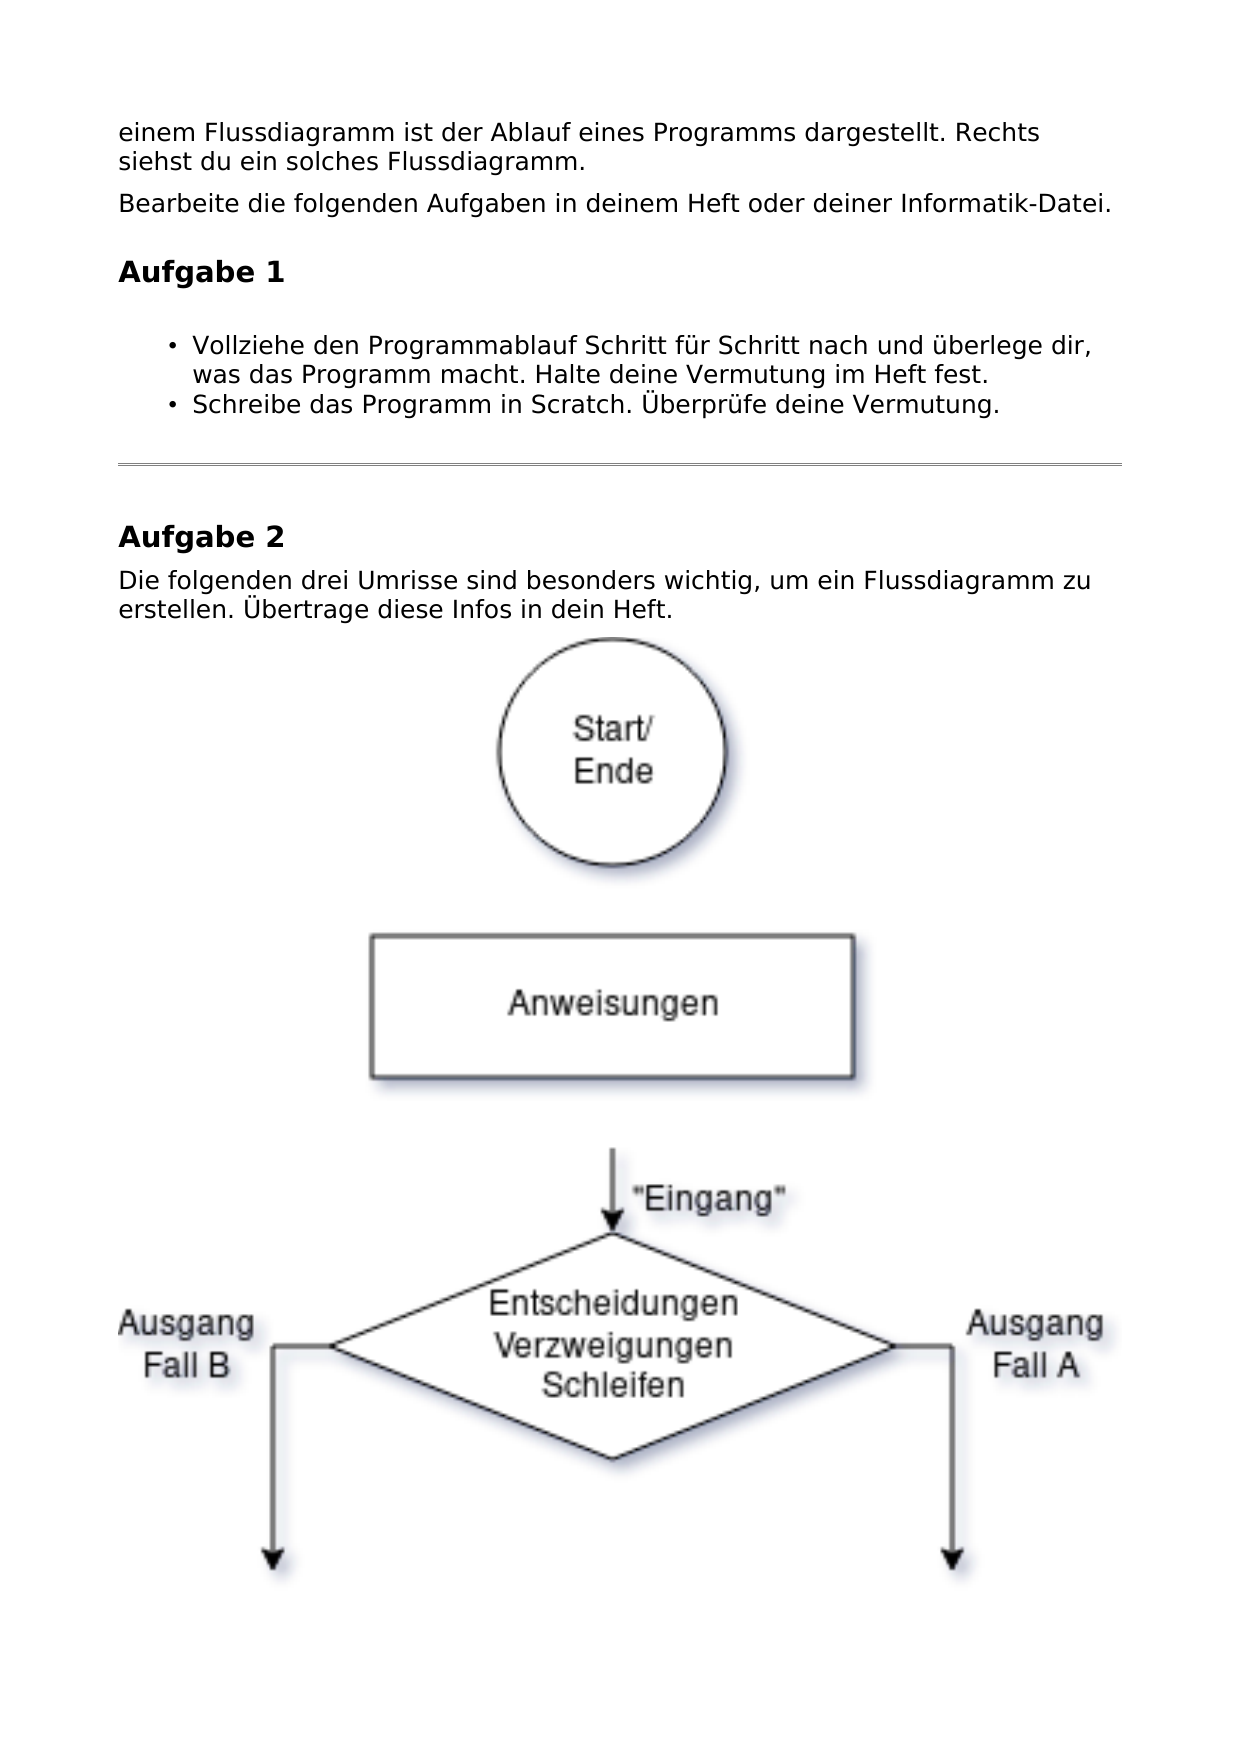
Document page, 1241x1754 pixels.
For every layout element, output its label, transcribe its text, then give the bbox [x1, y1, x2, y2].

picture [118, 637, 1123, 1613]
text Bearbeite die folgenden Aufgaben in deinem Heft oder deiner Informatik-Datei. [118, 189, 1122, 218]
list Schreibe das Programm in Scratch. Überprüfe deine Vermutung. [177, 390, 1122, 419]
list Vollziehe den Programmablauf Schritt für Schritt nach und überlege dir, was das Programm macht. Halte deine Vermutung im Heft fest. [177, 332, 1122, 390]
subtitle Aufgabe 2 [118, 520, 1122, 554]
text Die folgenden drei Umrisse sind besonders wichtig, um ein Flussdiagramm zu erstellen. Übertrage diese Infos in dein Heft. [118, 566, 1122, 625]
text einem Flussdiagramm ist der Ablauf eines Programms dargestellt. Rechts siehst du ein solches Flussdiagramm. [118, 118, 1122, 176]
subtitle Aufgabe 1 [118, 256, 1122, 289]
